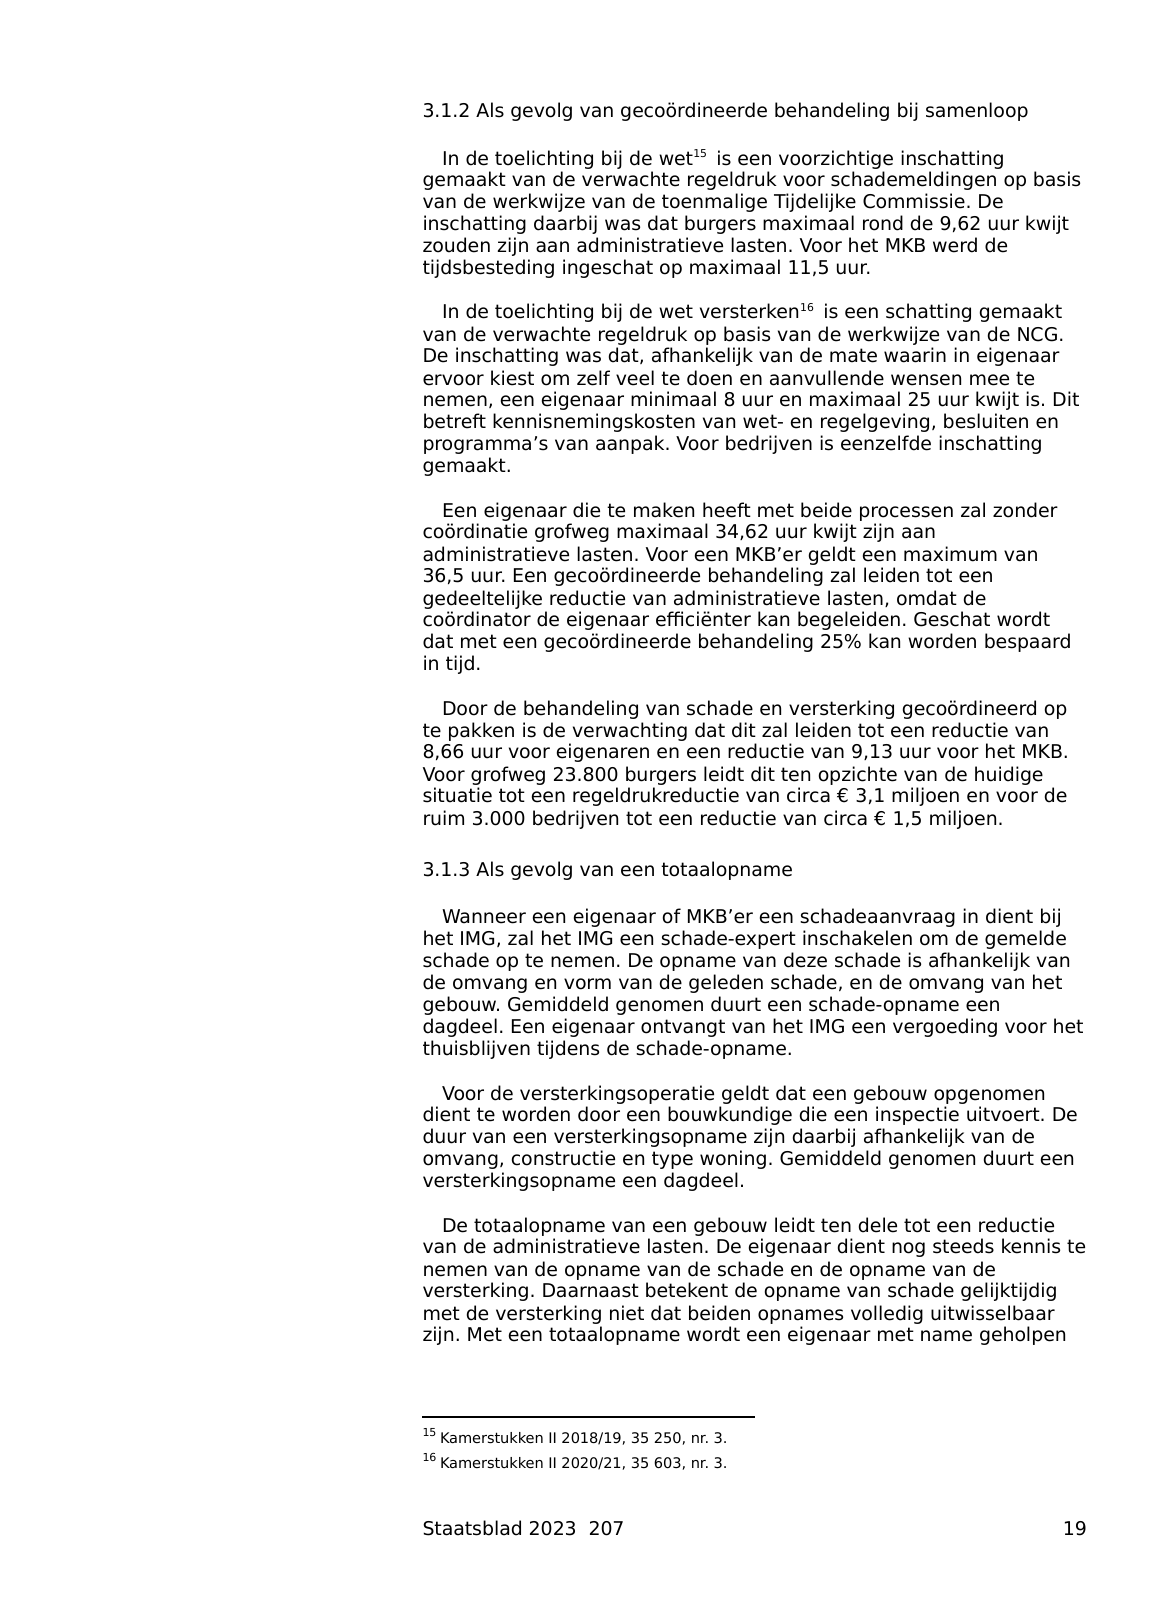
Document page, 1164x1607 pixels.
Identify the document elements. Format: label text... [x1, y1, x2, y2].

text Kamerstukken II 2018/19, 35 250, nr. 3. [422, 1426, 1087, 1448]
text In de toelichting bij de wet versterken is een schatting gemaakt van de verwachte regeldruk op basis van de werkwijze van de NCG. De inschatting was dat, afhankelijk van de mate waarin in eigenaar ervoor kiest om zelf veel te doen en aanvullende wensen mee te nemen, een eigenaar minimaal 8 uur en maximaal 25 uur kwijt is. Dit betreft kennisnemingskosten van wet- en regelgeving, besluiten en programma’s van aanpak. Voor bedrijven is eenzelfde inschatting gemaakt. [422, 301, 1087, 477]
text De totaalopname van een gebouw leidt ten dele tot een reductie van de administratieve lasten. De eigenaar dient nog steeds kennis te nemen van de opname van de schade en de opname van de versterking. Daarnaast betekent de opname van schade gelijktijdig met de versterking niet dat beiden opnames volledig uitwisselbaar zijn. Met een totaalopname wordt een eigenaar met name geholpen [422, 1214, 1087, 1346]
subtitle 3.1.3 Als gevolg van een totaalopname [422, 859, 1087, 881]
text Voor de versterkingsoperatie geldt dat een gebouw opgenomen dient te worden door een bouwkundige die een inspectie uitvoert. De duur van een versterkingsopname zijn daarbij afhankelijk van de omvang, constructie en type woning. Gemiddeld genomen duurt een versterkingsopname een dagdeel. [422, 1082, 1087, 1192]
text Kamerstukken II 2020/21, 35 603, nr. 3. [422, 1451, 1087, 1473]
text Wanneer een eigenaar of MKB’er een schadeaanvraag in dient bij het IMG, zal het IMG een schade-expert inschakelen om de gemelde schade op te nemen. De opname van deze schade is afhankelijk van de omvang en vorm van de geleden schade, en de omvang van het gebouw. Gemiddeld genomen duurt een schade-opname een dagdeel. Een eigenaar ontvangt van het IMG een vergoeding voor het thuisblijven tijdens de schade-opname. [422, 906, 1087, 1060]
text Een eigenaar die te maken heeft met beide processen zal zonder coördinatie grofweg maximaal 34,62 uur kwijt zijn aan administratieve lasten. Voor een MKB’er geldt een maximum van 36,5 uur. Een gecoördineerde behandeling zal leiden tot een gedeeltelijke reductie van administratieve lasten, omdat de coördinator de eigenaar efficiënter kan begeleiden. Geschat wordt dat met een gecoördineerde behandeling 25% kan worden bespaard in tijd. [422, 499, 1087, 675]
text Door de behandeling van schade en versterking gecoördineerd op te pakken is de verwachting dat dit zal leiden tot een reductie van 8,66 uur voor eigenaren en een reductie van 9,13 uur voor het MKB. Voor grofweg 23.800 burgers leidt dit ten opzichte van de huidige situatie tot een regeldrukreductie van circa € 3,1 miljoen en voor de ruim 3.000 bedrijven tot een reductie van circa € 1,5 miljoen. [422, 697, 1087, 829]
text In de toelichting bij de wet is een voorzichtige inschatting gemaakt van de verwachte regeldruk voor schademeldingen op basis van de werkwijze van de toenmalige Tijdelijke Commissie. De inschatting daarbij was dat burgers maximaal rond de 9,62 uur kwijt zouden zijn aan administratieve lasten. Voor het MKB werd de tijdsbesteding ingeschat op maximaal 11,5 uur. [422, 147, 1087, 279]
subtitle 3.1.2 Als gevolg van gecoördineerde behandeling bij samenloop [422, 100, 1087, 122]
